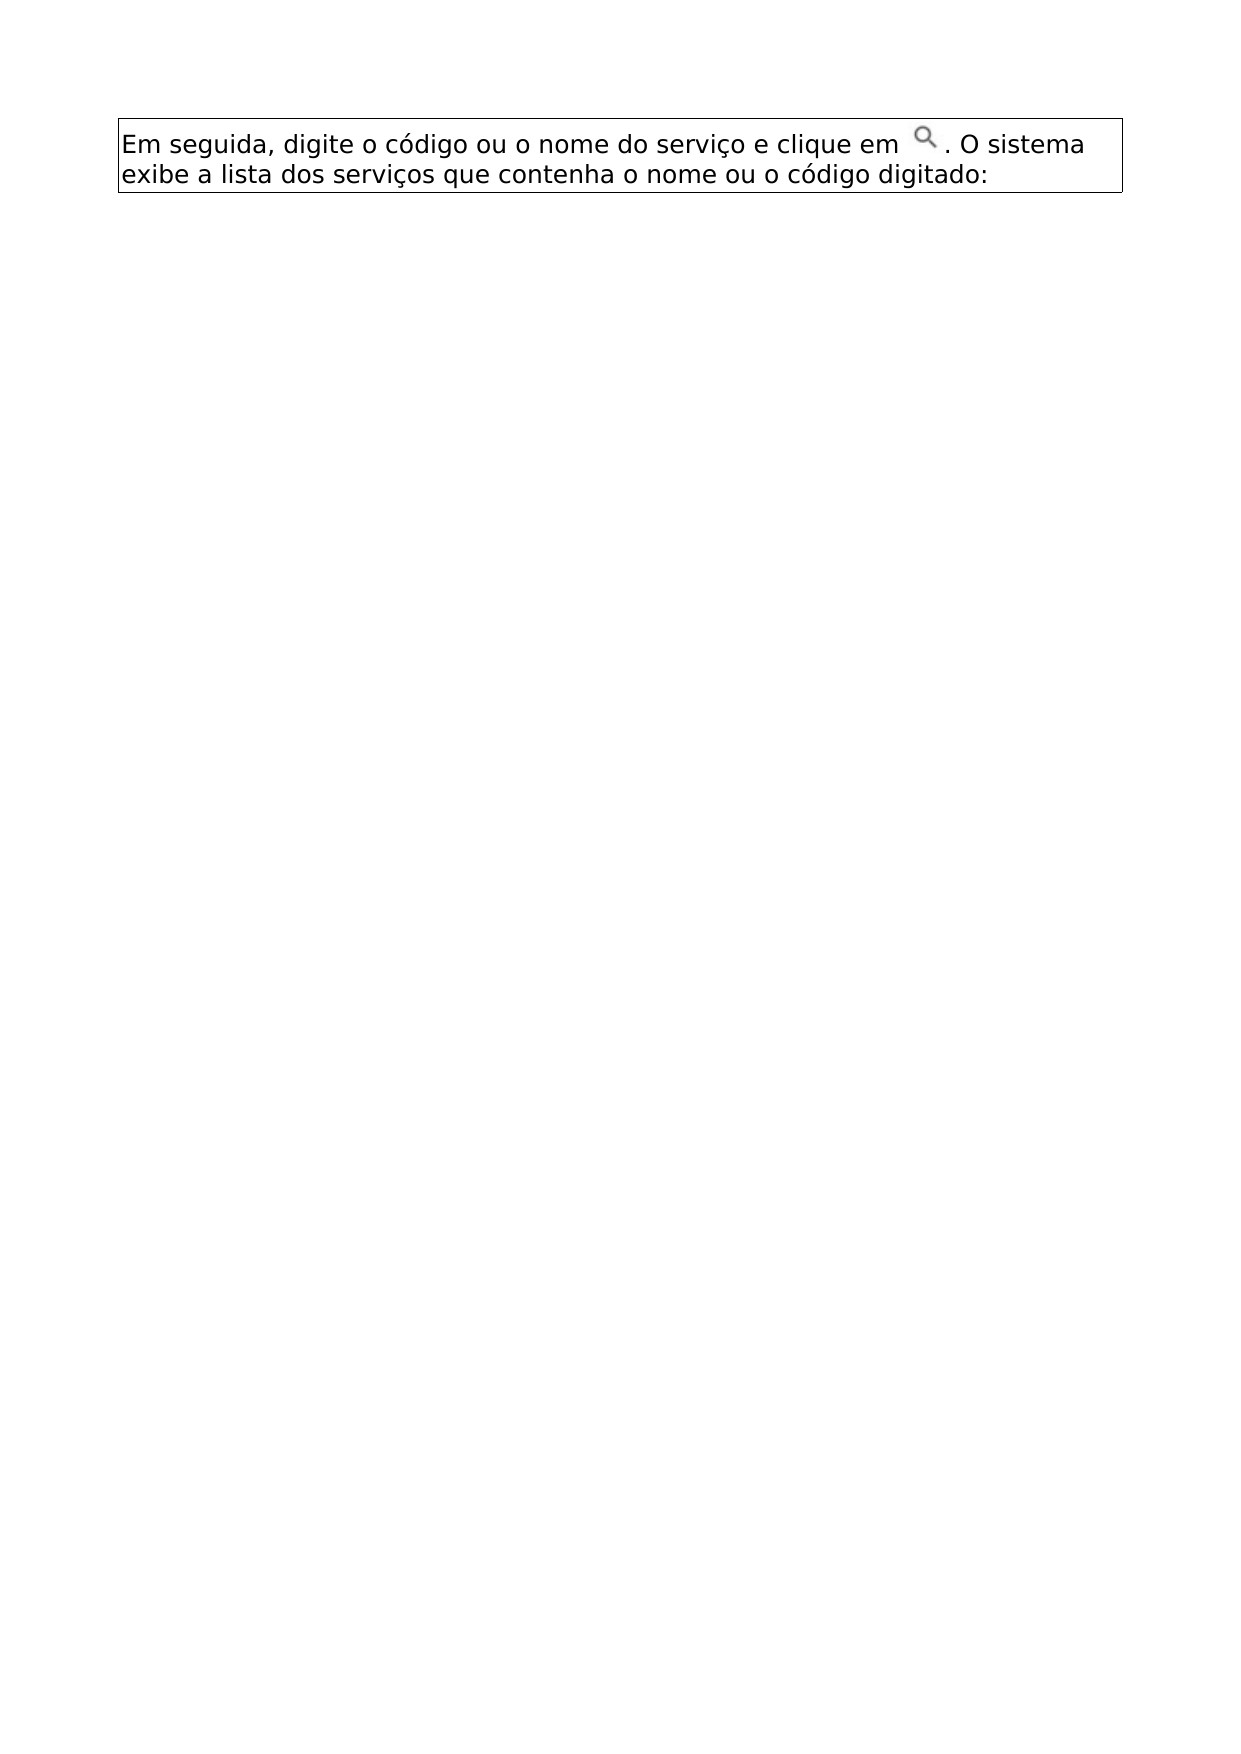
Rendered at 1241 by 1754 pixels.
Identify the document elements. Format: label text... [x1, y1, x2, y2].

table_header Em seguida, digite o código ou o nome do serviço e clique em . O sistema exibe a lista dos serviços que contenha o nome ou o código digitado: [119, 119, 1122, 192]
picture [907, 121, 944, 154]
